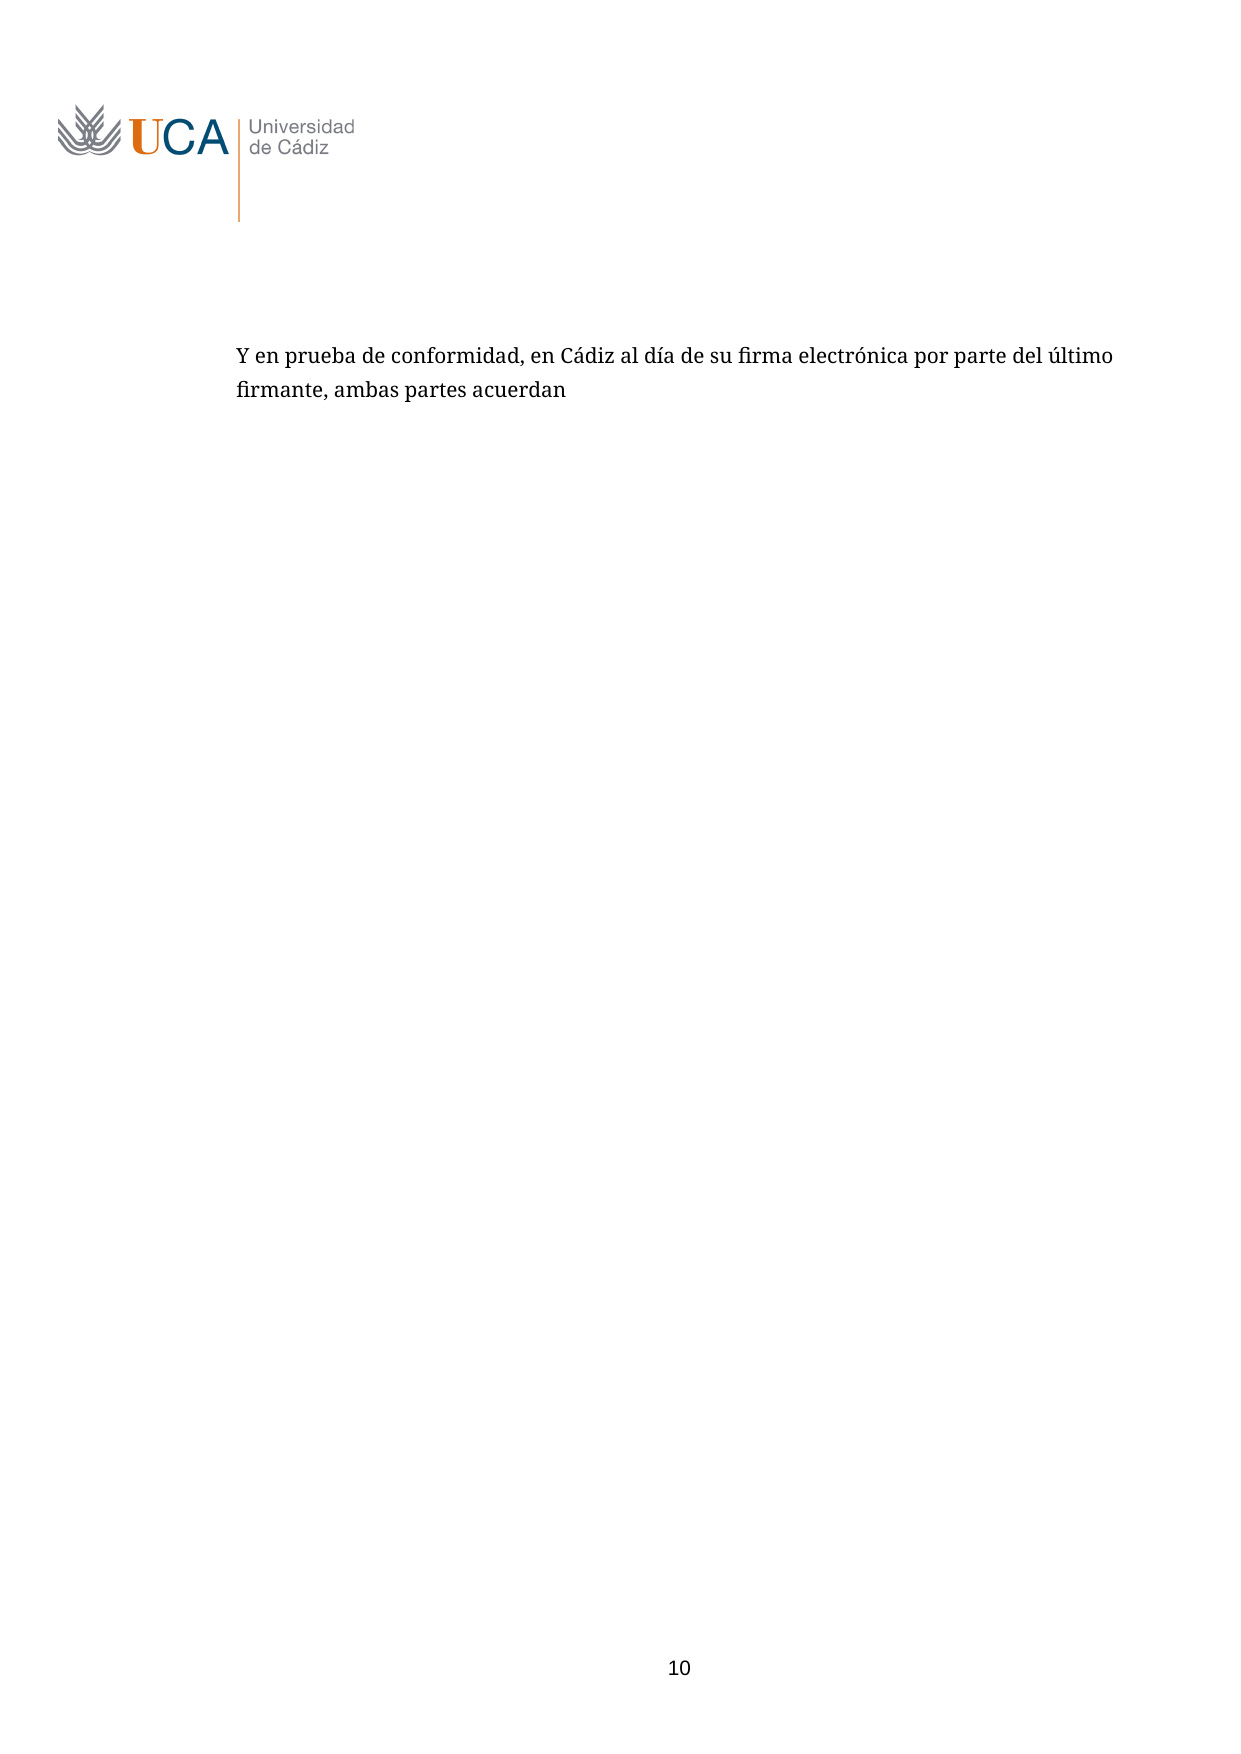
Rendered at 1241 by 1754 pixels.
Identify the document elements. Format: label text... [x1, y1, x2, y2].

text Y en prueba de conformidad, en Cádiz al día de su firma electrónica por parte del último firmante, ambas partes acuerdan [236, 341, 1122, 404]
picture [58, 104, 354, 222]
